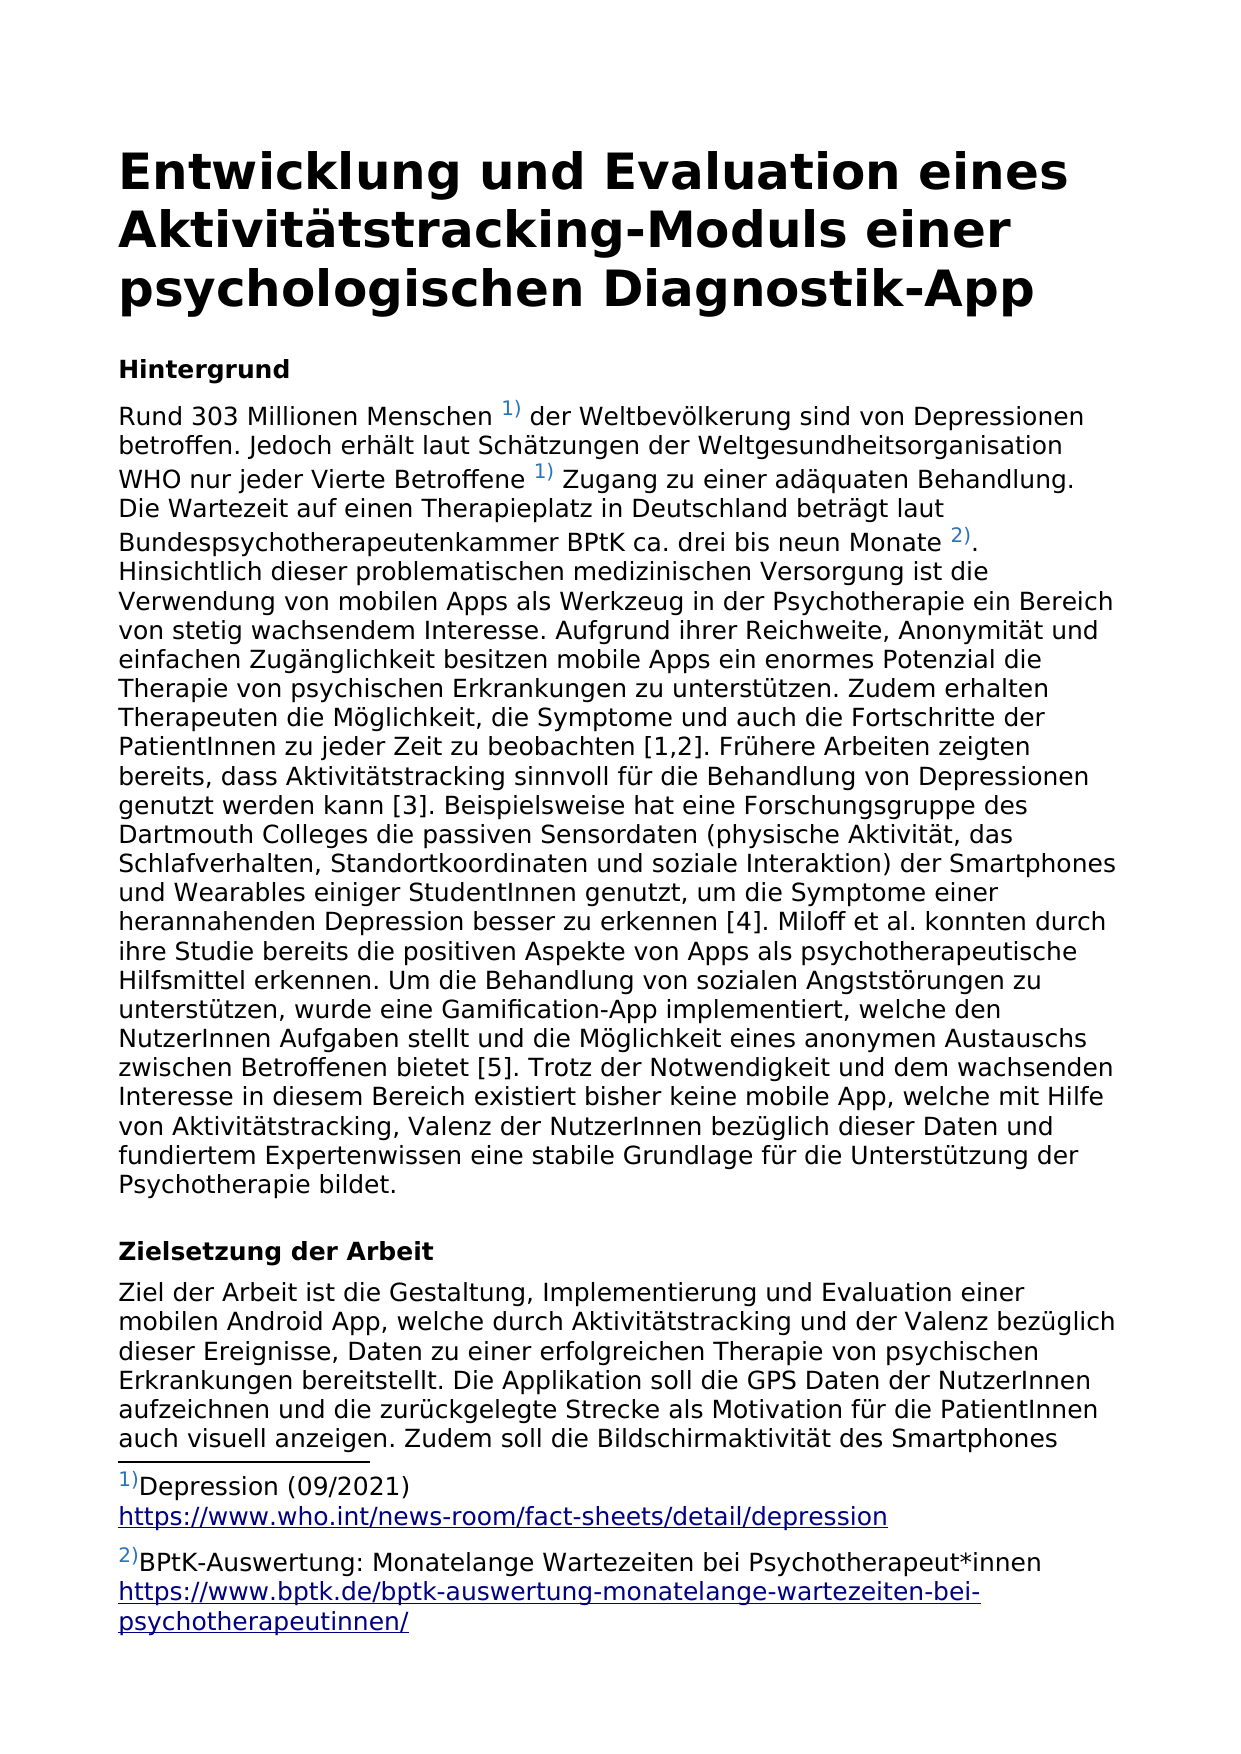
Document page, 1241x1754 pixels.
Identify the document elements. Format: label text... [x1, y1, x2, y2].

subtitle Hintergrund [118, 355, 1122, 384]
subtitle Entwicklung und Evaluation eines Aktivitätstracking-Moduls einer psychologischen Diagnostik-App [118, 143, 1122, 318]
text BPtK-Auswertung: Monatelange Wartezeiten bei Psychotherapeut*innen https://www.bptk.de/bptk-auswertung-monatelange-wartezeiten-bei-psychotherapeutinnen/ [118, 1543, 1122, 1636]
text Depression (09/2021) https://www.who.int/news-room/fact-sheets/detail/depression [118, 1468, 1122, 1531]
subtitle Zielsetzung der Arbeit [118, 1237, 1122, 1266]
text Rund 303 Millionen Menschen der Weltbevölkerung sind von Depressionen betroffen. Jedoch erhält laut Schätzungen der Weltgesundheitsorganisation WHO nur jeder Vierte Betroffene 1) Zugang zu einer adäquaten Behandlung. Die Wartezeit auf einen Therapieplatz in Deutschland beträgt laut Bundespsychotherapeutenkammer BPtK ca. drei bis neun Monate . Hinsichtlich dieser problematischen medizinischen Versorgung ist die Verwendung von mobilen Apps als Werkzeug in der Psychotherapie ein Bereich von stetig wachsendem Interesse. Aufgrund ihrer Reichweite, Anonymität und einfachen Zugänglichkeit besitzen mobile Apps ein enormes Potenzial die Therapie von psychischen Erkrankungen zu unterstützen. Zudem erhalten Therapeuten die Möglichkeit, die Symptome und auch die Fortschritte der PatientInnen zu jeder Zeit zu beobachten [1,2]. Frühere Arbeiten zeigten bereits, dass Aktivitätstracking sinnvoll für die Behandlung von Depressionen genutzt werden kann [3]. Beispielsweise hat eine Forschungsgruppe des Dartmouth Colleges die passiven Sensordaten (physische Aktivität, das Schlafverhalten, Standortkoordinaten und soziale Interaktion) der Smartphones und Wearables einiger StudentInnen genutzt, um die Symptome einer herannahenden Depression besser zu erkennen [4]. Miloff et al. konnten durch ihre Studie bereits die positiven Aspekte von Apps als psychotherapeutische Hilfsmittel erkennen. Um die Behandlung von sozialen Angststörungen zu unterstützen, wurde eine Gamification-App implementiert, welche den NutzerInnen Aufgaben stellt und die Möglichkeit eines anonymen Austauschs zwischen Betroffenen bietet [5]. Trotz der Notwendigkeit und dem wachsenden Interesse in diesem Bereich existiert bisher keine mobile App, welche mit Hilfe von Aktivitätstracking, Valenz der NutzerInnen bezüglich dieser Daten und fundiertem Expertenwissen eine stabile Grundlage für die Unterstützung der Psychotherapie bildet. [118, 397, 1122, 1199]
text Ziel der Arbeit ist die Gestaltung, Implementierung und Evaluation einer mobilen Android App, welche durch Aktivitätstracking und der Valenz bezüglich dieser Ereignisse, Daten zu einer erfolgreichen Therapie von psychischen Erkrankungen bereitstellt. Die Applikation soll die GPS Daten der NutzerInnen aufzeichnen und die zurückgelegte Strecke als Motivation für die PatientInnen auch visuell anzeigen. Zudem soll die Bildschirmaktivität des Smartphones [118, 1278, 1122, 1453]
